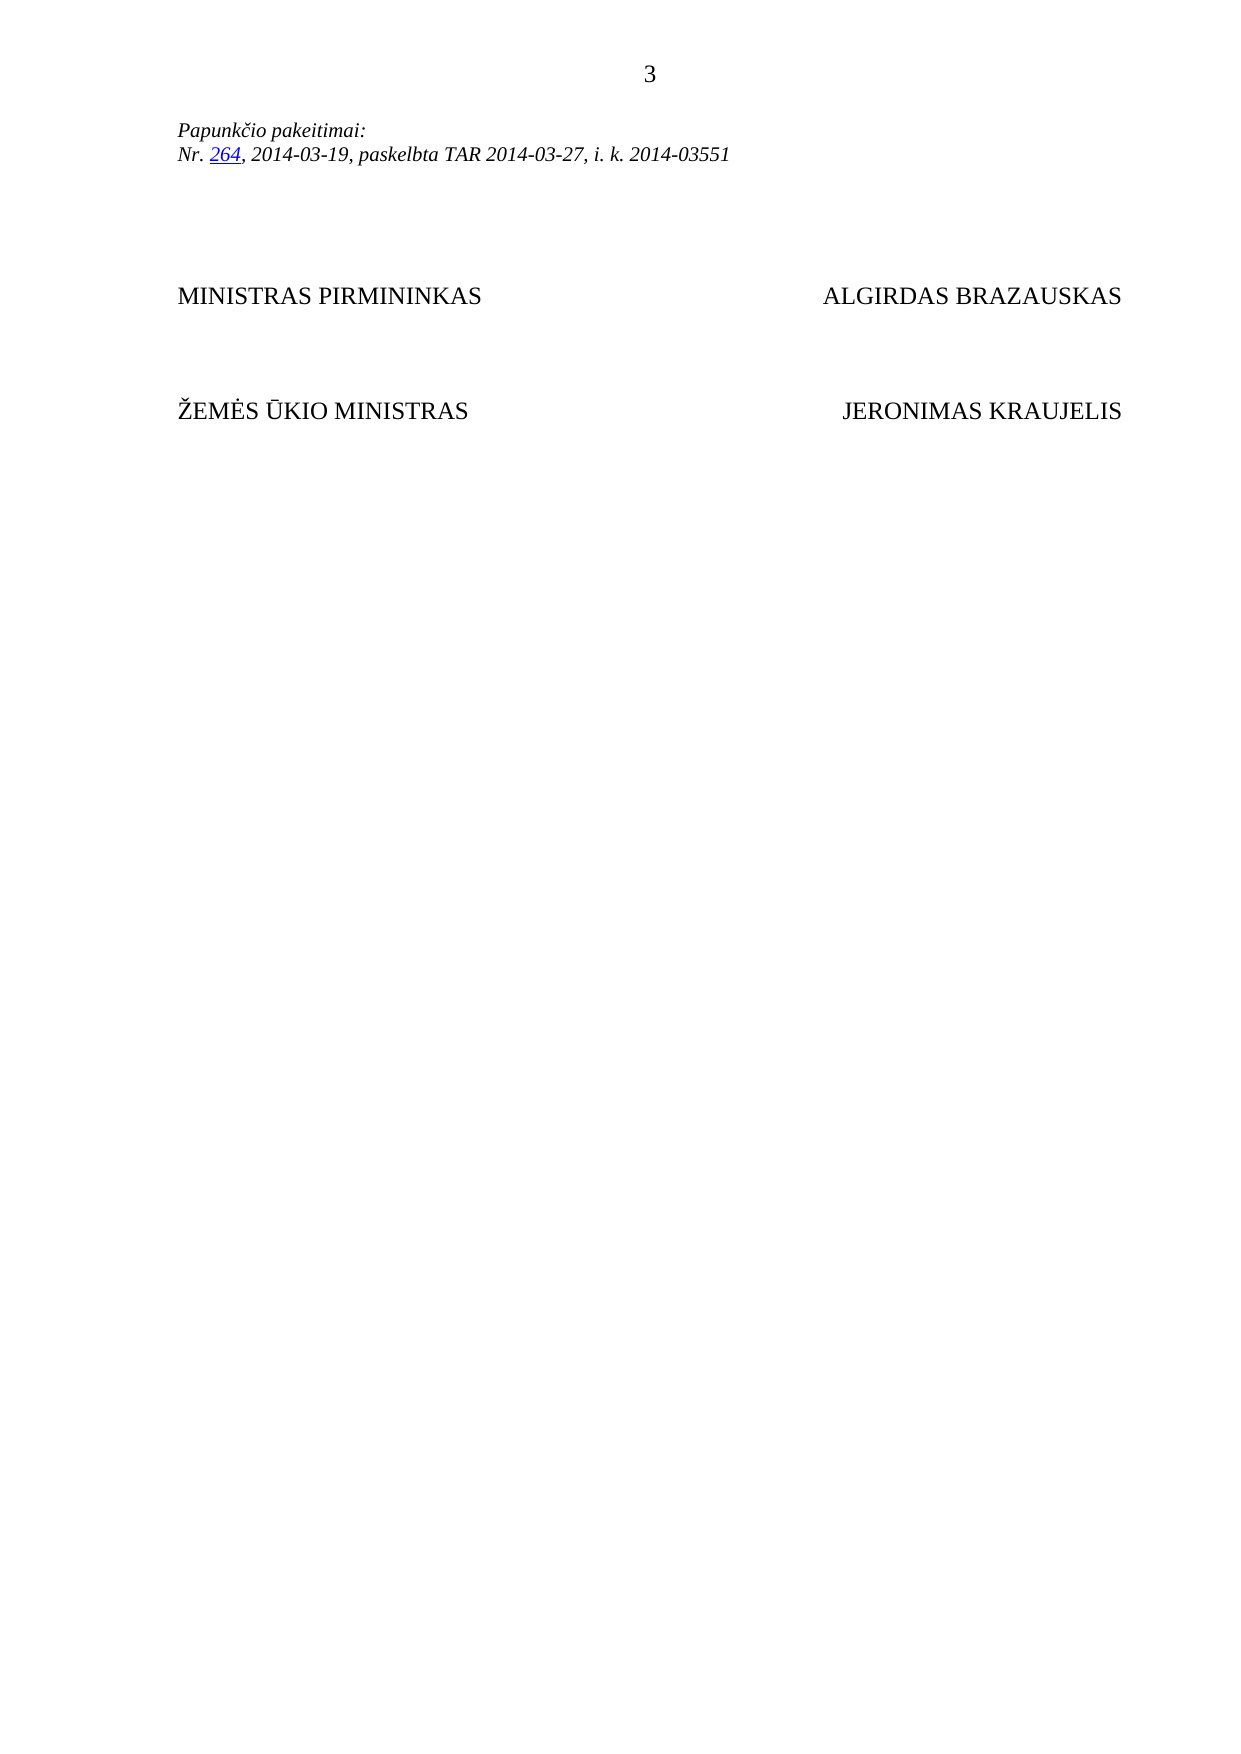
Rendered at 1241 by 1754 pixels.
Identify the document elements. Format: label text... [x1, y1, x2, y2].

text Papunkčio pakeitimai: [177, 118, 1122, 142]
text Ministras Pirmininkas Algirdas Brazauskas [177, 281, 1122, 310]
text Žemės ūkio ministras Jeronimas Kraujelis [177, 396, 1122, 425]
text Nr. 264, 2014-03-19, paskelbta TAR 2014-03-27, i. k. 2014-03551 [177, 142, 1122, 166]
